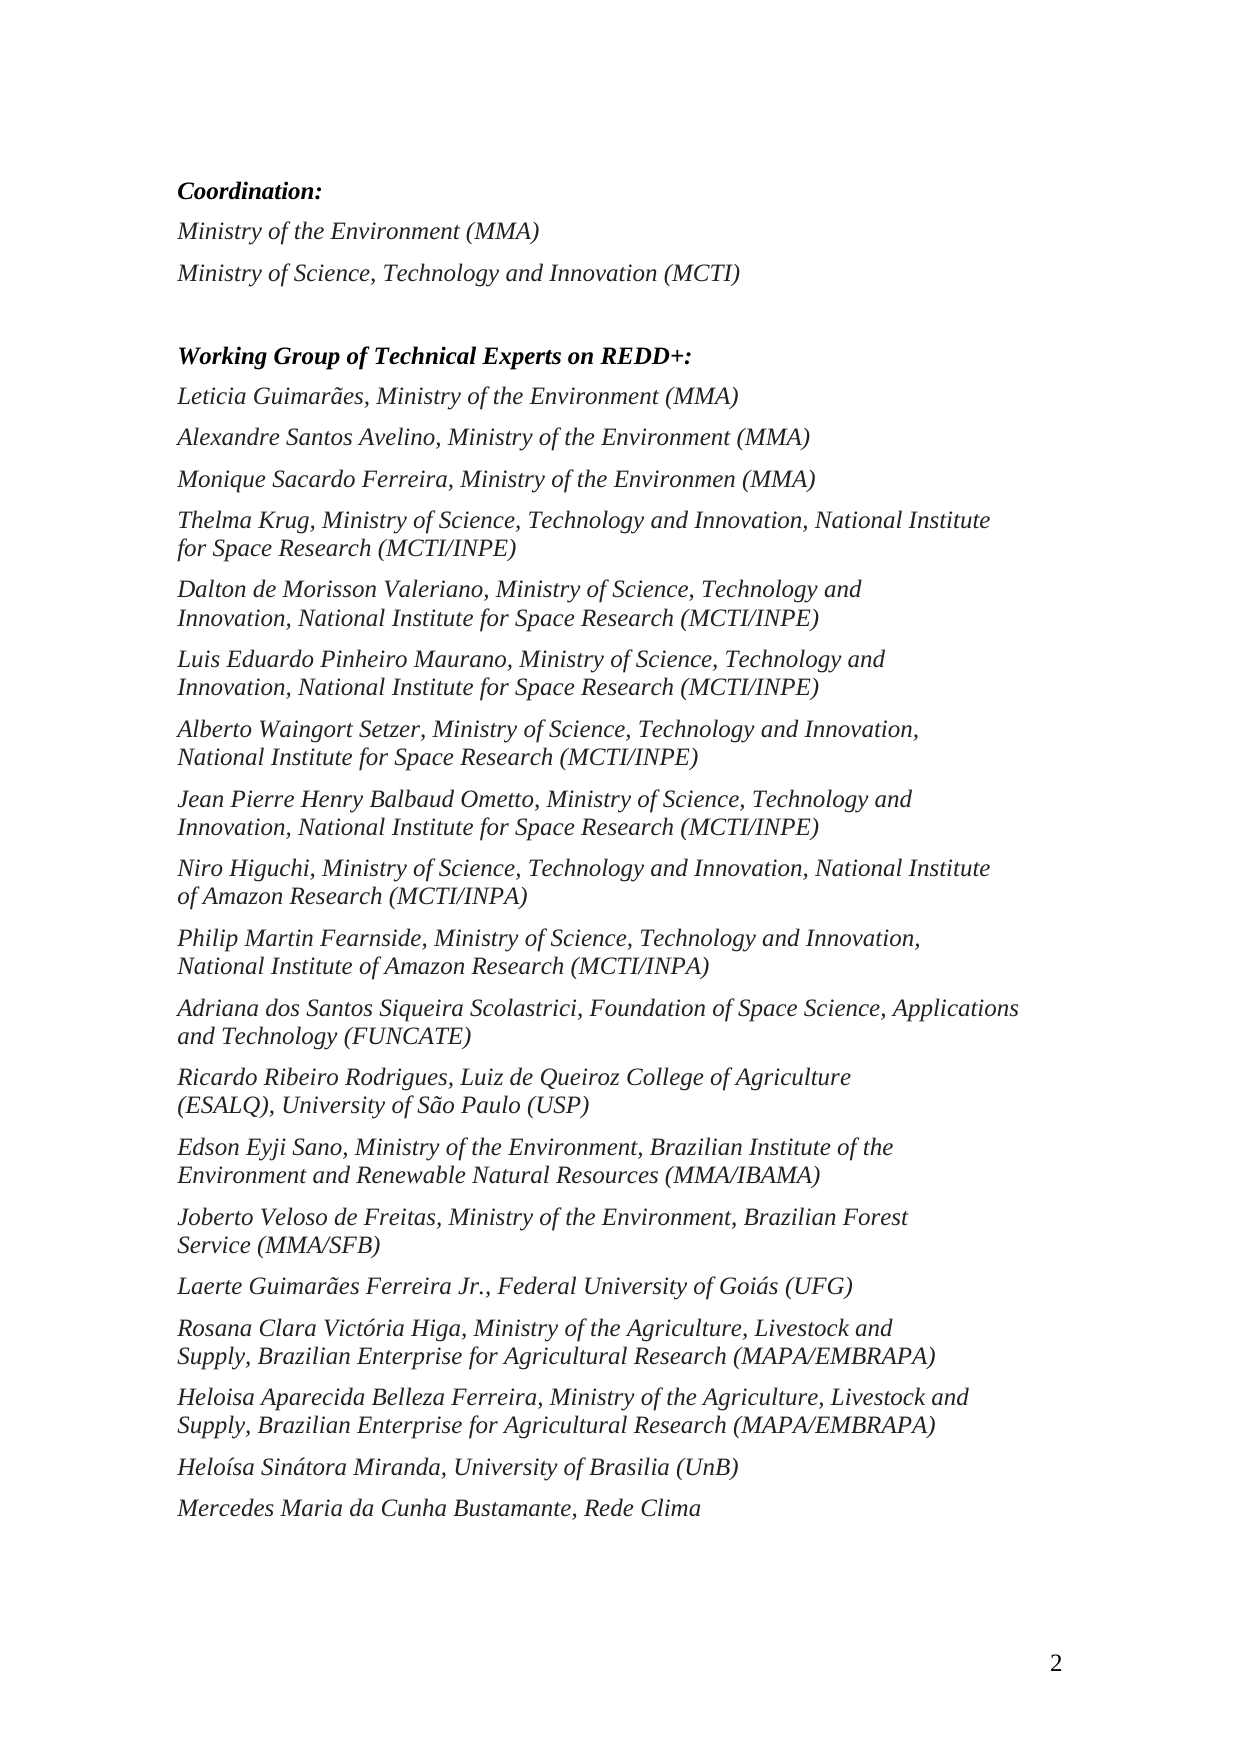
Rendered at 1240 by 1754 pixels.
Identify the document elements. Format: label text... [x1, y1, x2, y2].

text Joberto Veloso de Freitas, Ministry of the Environment, Brazilian Forest Service (MMA/SFB) [177, 1203, 987, 1259]
text Thelma Krug, Ministry of Science, Technology and Innovation, National Institute for Space Research (MCTI/INPE) [177, 506, 1026, 562]
text Heloisa Aparecida Belleza Ferreira, Ministry of the Agriculture, Livestock and Supply, Brazilian Enterprise for Agricultural Research (MAPA/EMBRAPA) [177, 1383, 1049, 1439]
text Ricardo Ribeiro Rodrigues, Luiz de Queiroz College of Agriculture (ESALQ), University of São Paulo (USP) [177, 1063, 953, 1119]
text Laerte Guimarães Ferreira Jr., Federal University of Goiás (UFG) [177, 1271, 1089, 1300]
text Philip Martin Fearnside, Ministry of Science, Technology and Innovation, National Institute of Amazon Research (MCTI/INPA) [177, 924, 1014, 980]
text Adriana dos Santos Siqueira Scolastrici, Foundation of Space Science, Applications and Technology (FUNCATE) [177, 994, 1062, 1049]
text Mercedes Maria da Cunha Bustamante, Rede Clima [177, 1493, 1089, 1522]
text Alexandre Santos Avelino, Ministry of the Environment (MMA) [177, 422, 1089, 451]
text Luis Eduardo Pinheiro Maurano, Ministry of Science, Technology and Innovation, National Institute for Space Research (MCTI/INPE) [177, 645, 1006, 701]
text Jean Pierre Henry Balbaud Ometto, Ministry of Science, Technology and Innovation, National Institute for Space Research (MCTI/INPE) [177, 785, 1033, 841]
text Edson Eyji Sano, Ministry of the Environment, Brazilian Institute of the Environment and Renewable Natural Resources (MMA/IBAMA) [177, 1133, 1028, 1189]
text Dalton de Morisson Valeriano, Ministry of Science, Technology and Innovation, National Institute for Space Research (MCTI/INPE) [177, 576, 983, 631]
text Niro Higuchi, Ministry of Science, Technology and Innovation, National Institute of Amazon Research (MCTI/INPA) [177, 854, 1016, 910]
text Leticia Guimarães, Ministry of the Environment (MMA) [177, 381, 1089, 410]
text Working Group of Technical Experts on REDD+: [177, 341, 1089, 369]
text 2 [1050, 1648, 1089, 1677]
text Coordination: [177, 176, 1089, 204]
text Ministry of Science, Technology and Innovation (MCTI) [177, 258, 1089, 286]
text Heloísa Sinátora Miranda, University of Brasilia (UnB) [177, 1452, 1089, 1481]
text Alberto Waingort Setzer, Ministry of Science, Technology and Innovation, National Institute for Space Research (MCTI/INPE) [177, 715, 1012, 771]
text Monique Sacardo Ferreira, Ministry of the Environmen (MMA) [177, 464, 1089, 492]
text Rosana Clara Victória Higa, Ministry of the Agriculture, Livestock and Supply, Brazilian Enterprise for Agricultural Research (MAPA/EMBRAPA) [177, 1314, 972, 1369]
text Ministry of the Environment (MMA) [177, 216, 1089, 245]
